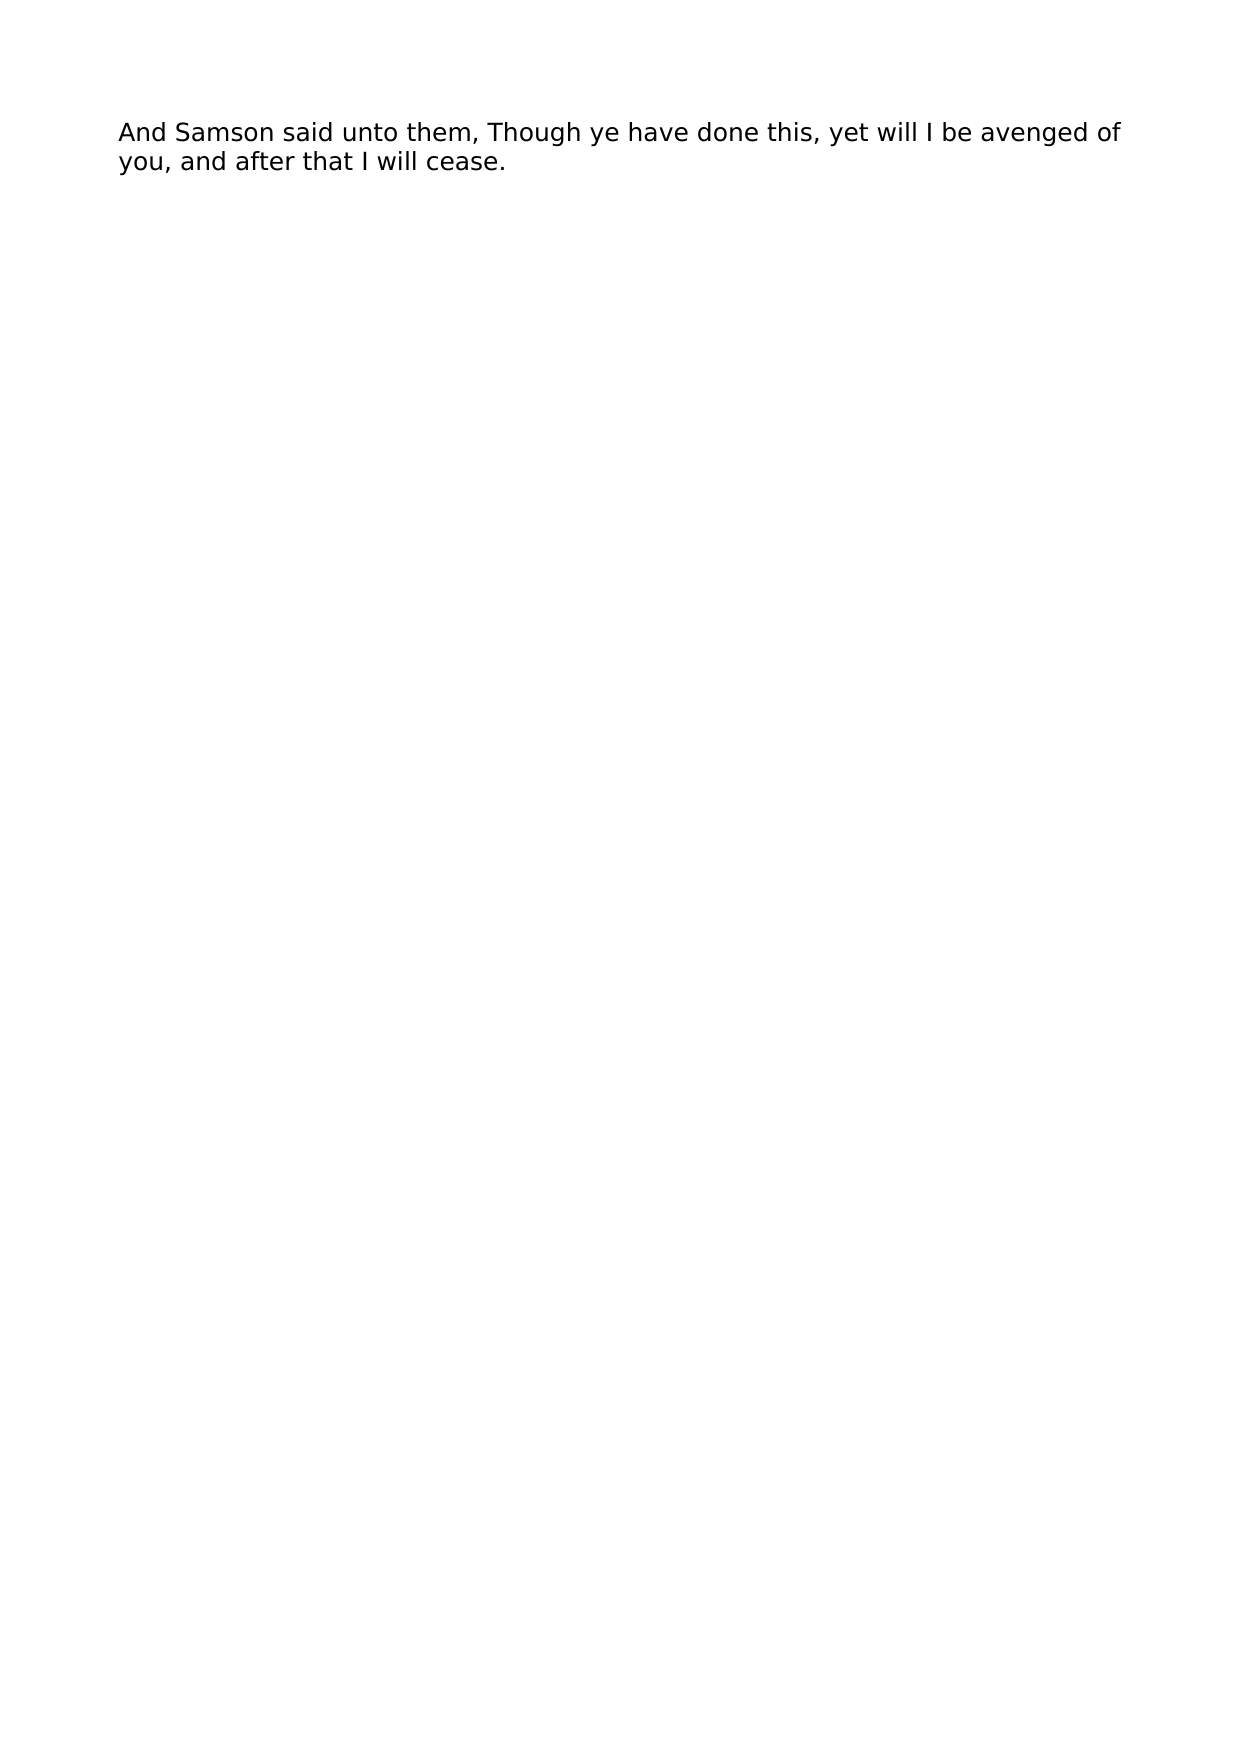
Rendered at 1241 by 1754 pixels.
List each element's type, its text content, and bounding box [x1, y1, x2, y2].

text And Samson said unto them, Though ye have done this, yet will I be avenged of you, and after that I will cease. [118, 118, 1122, 176]
